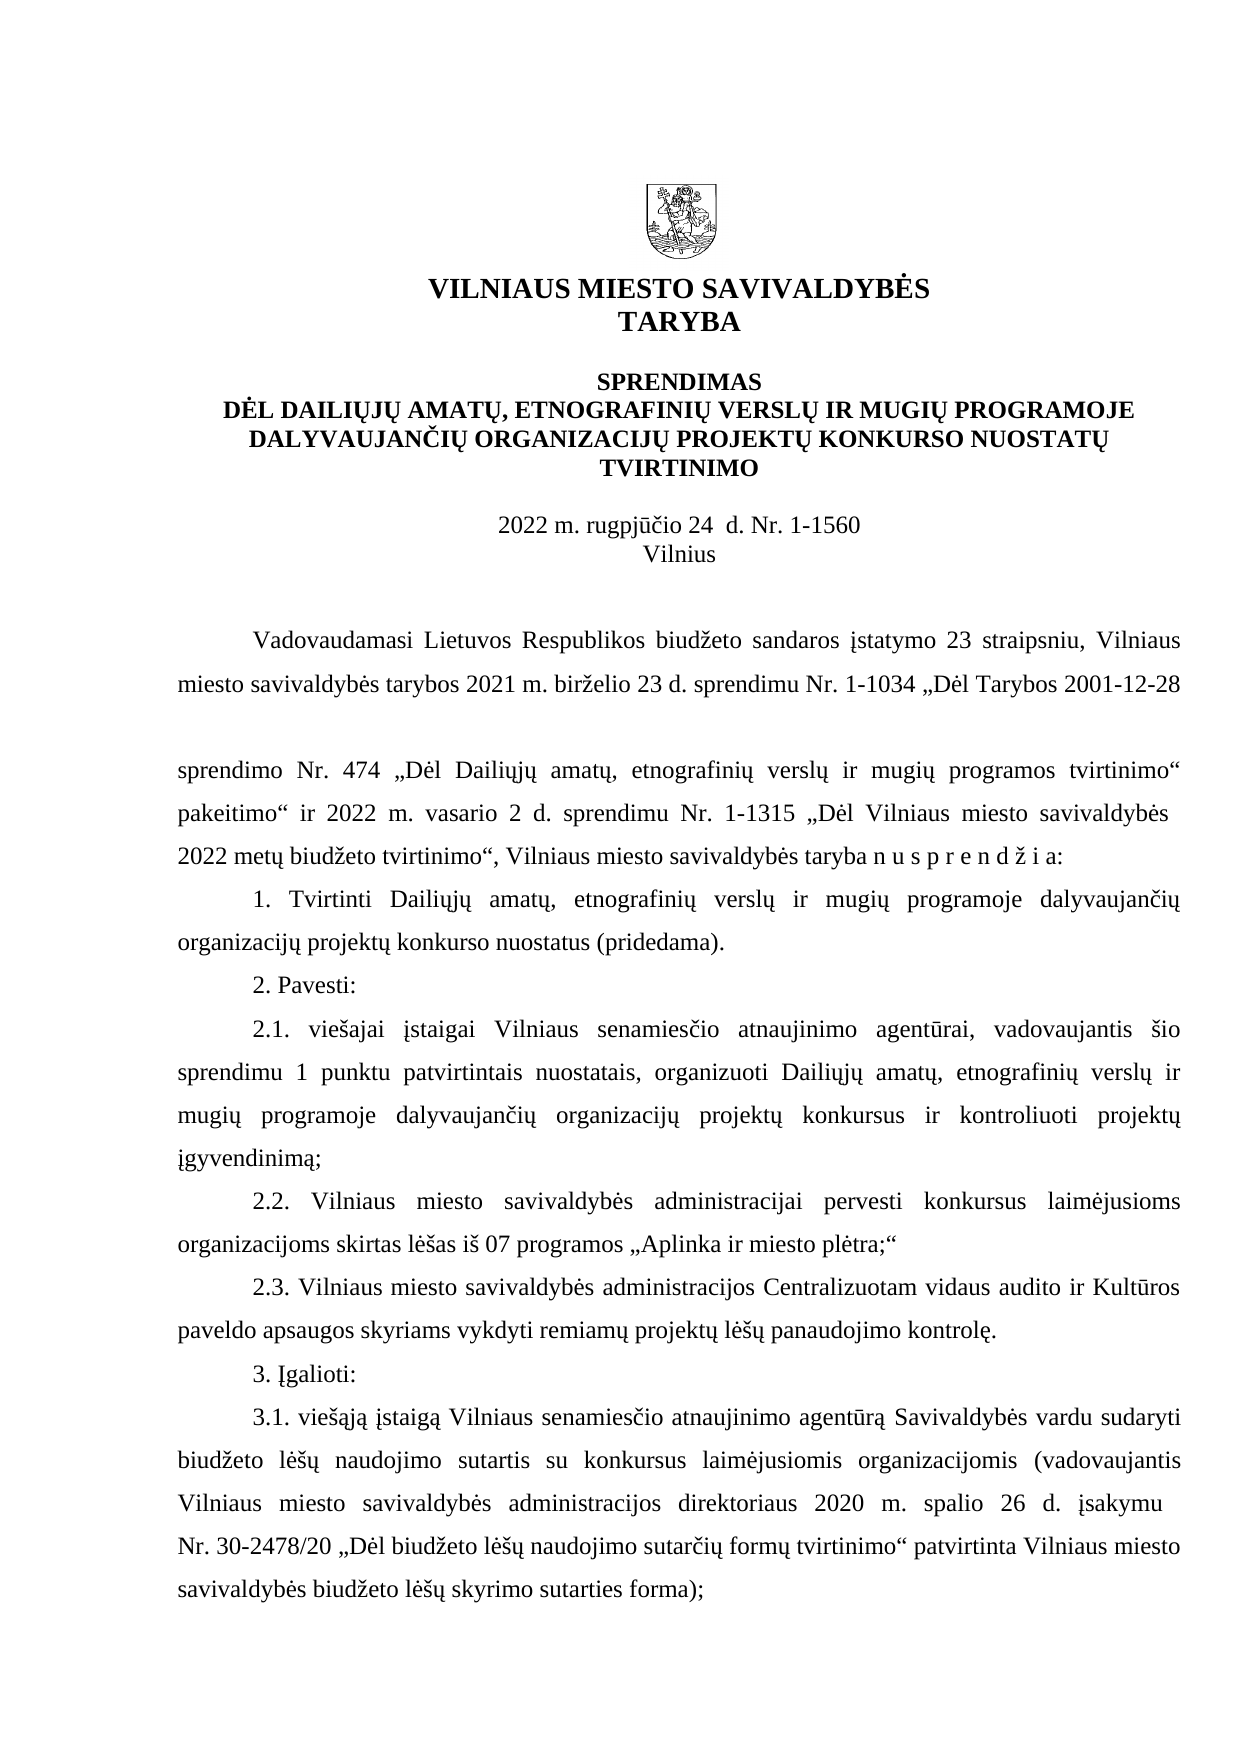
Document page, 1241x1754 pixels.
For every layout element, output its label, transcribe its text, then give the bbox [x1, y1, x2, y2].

text SPRENDIMAS [177, 367, 1181, 396]
text 2.1. viešajai įstaigai Vilniaus senamiesčio atnaujinimo agentūrai, vadovaujantis šio sprendimu 1 punktu patvirtintais nuostatais, organizuoti Dailiųjų amatų, etnografinių verslų ir mugių programoje dalyvaujančių organizacijų projektų konkursus ir kontroliuoti projektų įgyvendinimą; [177, 1014, 1181, 1172]
text 3.1. viešąją įstaigą Vilniaus senamiesčio atnaujinimo agentūrą Savivaldybės vardu sudaryti biudžeto lėšų naudojimo sutartis su konkursus laimėjusiomis organizacijomis (vadovaujantis Vilniaus miesto savivaldybės administracijos direktoriaus 2020 m. spalio 26 d. įsakymu Nr. 30-2478/20 „Dėl biudžeto lėšų naudojimo sutarčių formų tvirtinimo“ patvirtinta Vilniaus miesto savivaldybės biudžeto lėšų skyrimo sutarties forma); [177, 1402, 1181, 1603]
text 1. Tvirtinti Dailiųjų amatų, etnografinių verslų ir mugių programoje dalyvaujančių organizacijų projektų konkurso nuostatus (pridedama). [177, 884, 1181, 956]
text 2. Pavesti: [177, 971, 1181, 999]
text Vadovaudamasi Lietuvos Respublikos biudžeto sandaros įstatymo 23 straipsniu, Vilniaus miesto savivaldybės tarybos 2021 m. birželio 23 d. sprendimu Nr. 1-1034 „Dėl Tarybos 2001-12-28 sprendimo Nr. 474 „Dėl Dailiųjų amatų, etnografinių verslų ir mugių programos tvirtinimo“ pakeitimo“ ir 2022 m. vasario 2 d. sprendimu Nr. 1-1315 „Dėl Vilniaus miesto savivaldybės 2022 metų biudžeto tvirtinimo“, Vilniaus miesto savivaldybės taryba n u s p r e n d ž i a: [177, 626, 1181, 870]
text VILNIAUS MIESTO SAVIVALDYBĖS [177, 271, 1181, 304]
text TARYBA [177, 304, 1181, 338]
text 3. Įgalioti: [177, 1359, 1181, 1387]
text 2.3. Vilniaus miesto savivaldybės administracijos Centralizuotam vidaus audito ir Kultūros paveldo apsaugos skyriams vykdyti remiamų projektų lėšų panaudojimo kontrolę. [177, 1272, 1181, 1344]
text 2.2. Vilniaus miesto savivaldybės administracijai pervesti konkursus laimėjusioms organizacijoms skirtas lėšas iš 07 programos „Aplinka ir miesto plėtra;“ [177, 1186, 1181, 1258]
text DĖL DAILIŲJŲ AMATŲ, ETNOGRAFINIŲ VERSLŲ IR MUGIŲ PROGRAMOJE DALYVAUJANČIŲ ORGANIZACIJŲ PROJEKTŲ KONKURSO NUOSTATŲ TVIRTINIMO [177, 396, 1181, 482]
text 2022 m. rugpjūčio 24 d. Nr. 1-1560 [177, 511, 1181, 539]
text Vilnius [177, 539, 1181, 568]
